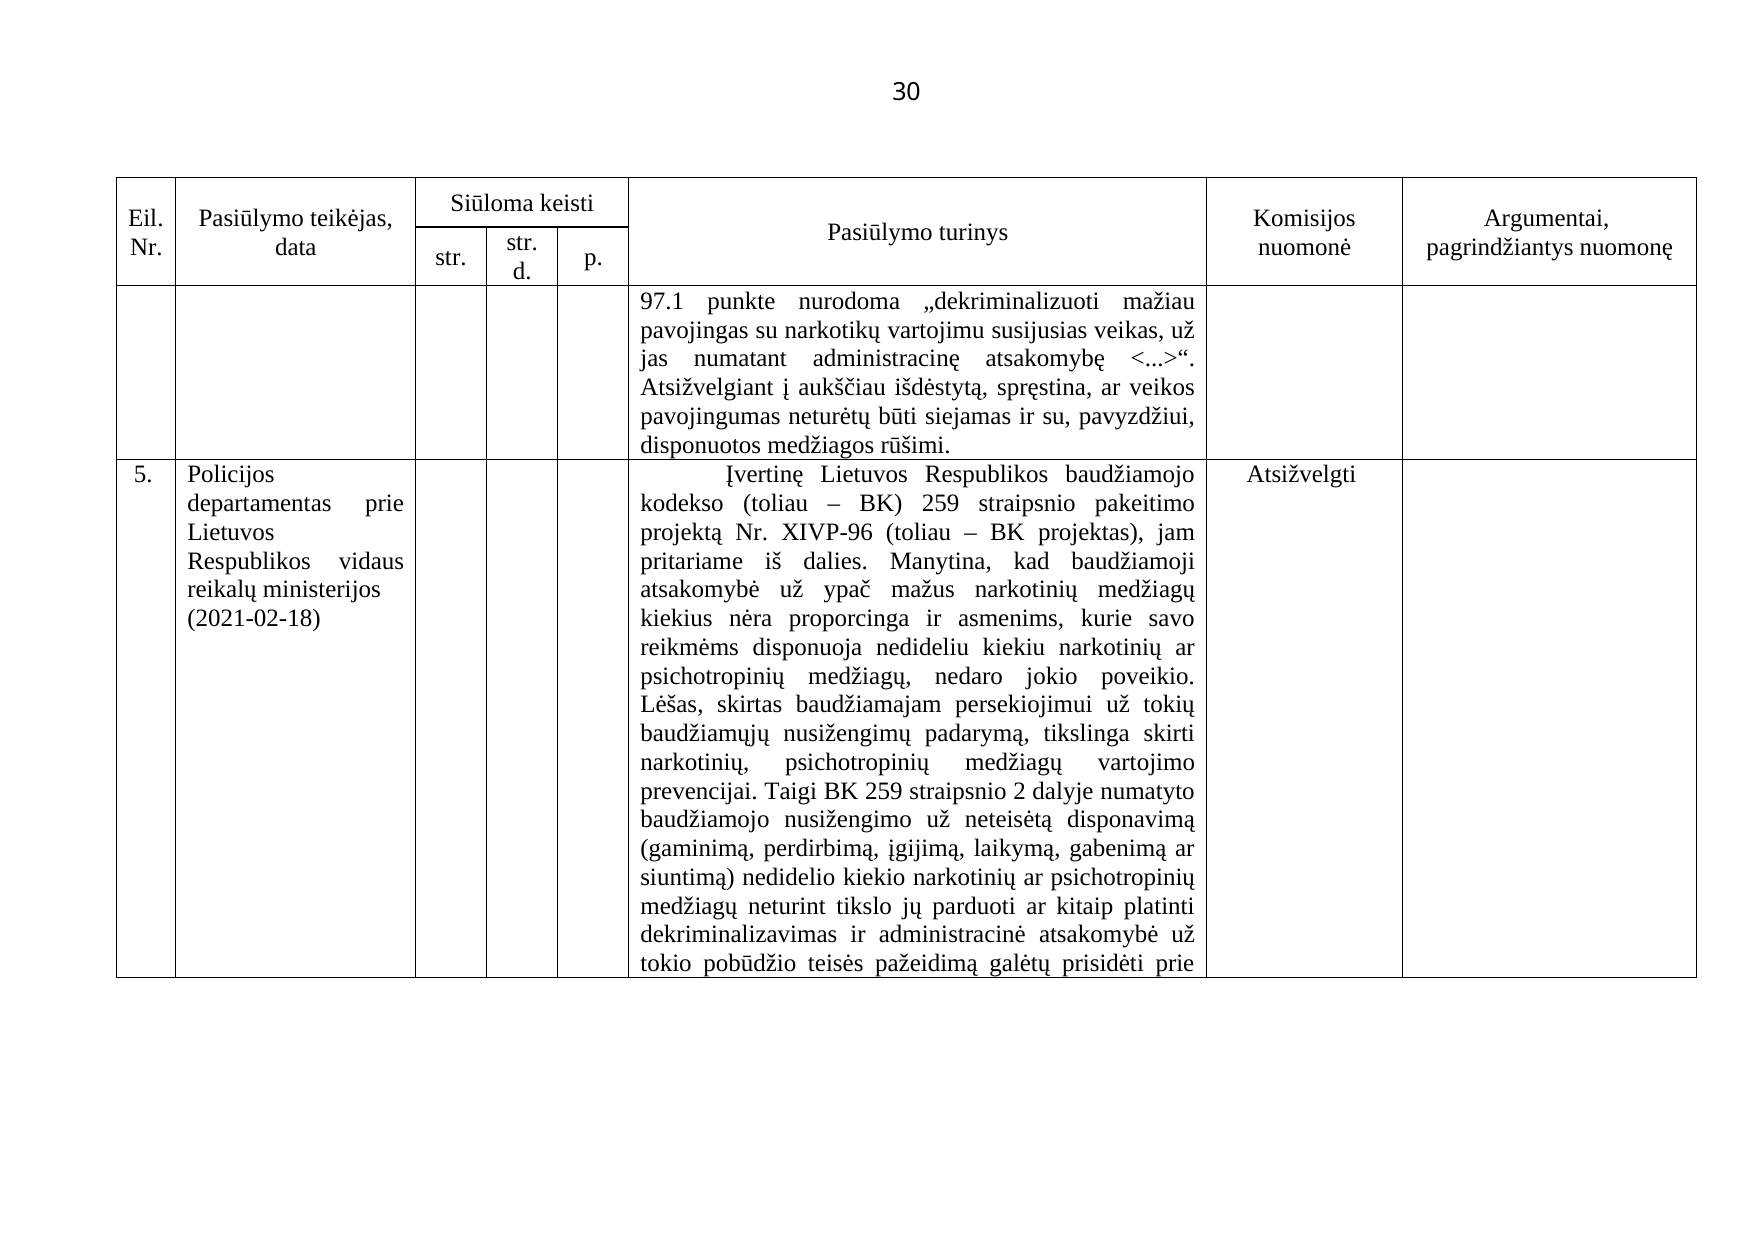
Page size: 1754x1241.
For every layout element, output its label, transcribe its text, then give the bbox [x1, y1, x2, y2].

table_cell [487, 286, 557, 458]
table_cell Atsižvelgti [1207, 460, 1402, 977]
table_cell [1403, 286, 1696, 458]
table_header Eil. Nr. [117, 178, 175, 285]
table_cell p. [558, 228, 628, 285]
table_cell [176, 286, 415, 458]
table_cell str. d. [487, 228, 557, 285]
table_cell [558, 286, 628, 458]
table_cell Įvertinę Lietuvos Respublikos baudžiamojo kodekso (toliau – BK) 259 straipsnio pakeitimo projektą Nr. XIVP-96 (toliau – BK projektas), jam pritariame iš dalies. Manytina, kad baudžiamoji atsakomybė už ypač mažus narkotinių medžiagų kiekius nėra proporcinga ir asmenims, kurie savo reikmėms disponuoja nedideliu kiekiu narkotinių ar psichotropinių medžiagų, nedaro jokio poveikio. Lėšas, skirtas baudžiamajam persekiojimui už tokių baudžiamųjų nusižengimų padarymą, tikslinga skirti narkotinių, psichotropinių medžiagų vartojimo prevencijai. Taigi BK 259 straipsnio 2 dalyje numatyto baudžiamojo nusižengimo už neteisėtą disponavimą (gaminimą, perdirbimą, įgijimą, laikymą, gabenimą ar siuntimą) nedidelio kiekio narkotinių ar psichotropinių medžiagų neturint tikslo jų parduoti ar kitaip platinti dekriminalizavimas ir administracinė atsakomybė už tokio pobūdžio teisės pažeidimą galėtų prisidėti prie [629, 460, 1206, 977]
table_header Argumentai, pagrindžiantys nuomonę [1403, 178, 1696, 285]
table_cell [487, 460, 557, 977]
table_header Komisijos nuomonė [1207, 178, 1402, 285]
table_cell [117, 286, 175, 458]
table_cell Policijos departamentas prie Lietuvos Respublikos vidaus reikalų ministerijos (2021-02-18) [176, 460, 415, 977]
table_header Siūloma keisti [416, 178, 628, 226]
table_cell 5. [117, 460, 175, 977]
table_cell [1403, 460, 1696, 977]
table_cell [416, 460, 486, 977]
table_header Pasiūlymo turinys [629, 178, 1206, 285]
table_cell str. [416, 228, 486, 285]
table_header Pasiūlymo teikėjas, data [176, 178, 415, 285]
table_cell [416, 286, 486, 458]
table_cell [1207, 286, 1402, 458]
table_cell [558, 460, 628, 977]
table_cell 97.1 punkte nurodoma „dekriminalizuoti mažiau pavojingas su narkotikų vartojimu susijusias veikas, už jas numatant administracinę atsakomybę <...>“. Atsižvelgiant į aukščiau išdėstytą, spręstina, ar veikos pavojingumas neturėtų būti siejamas ir su, pavyzdžiui, disponuotos medžiagos rūšimi. [629, 286, 1206, 458]
